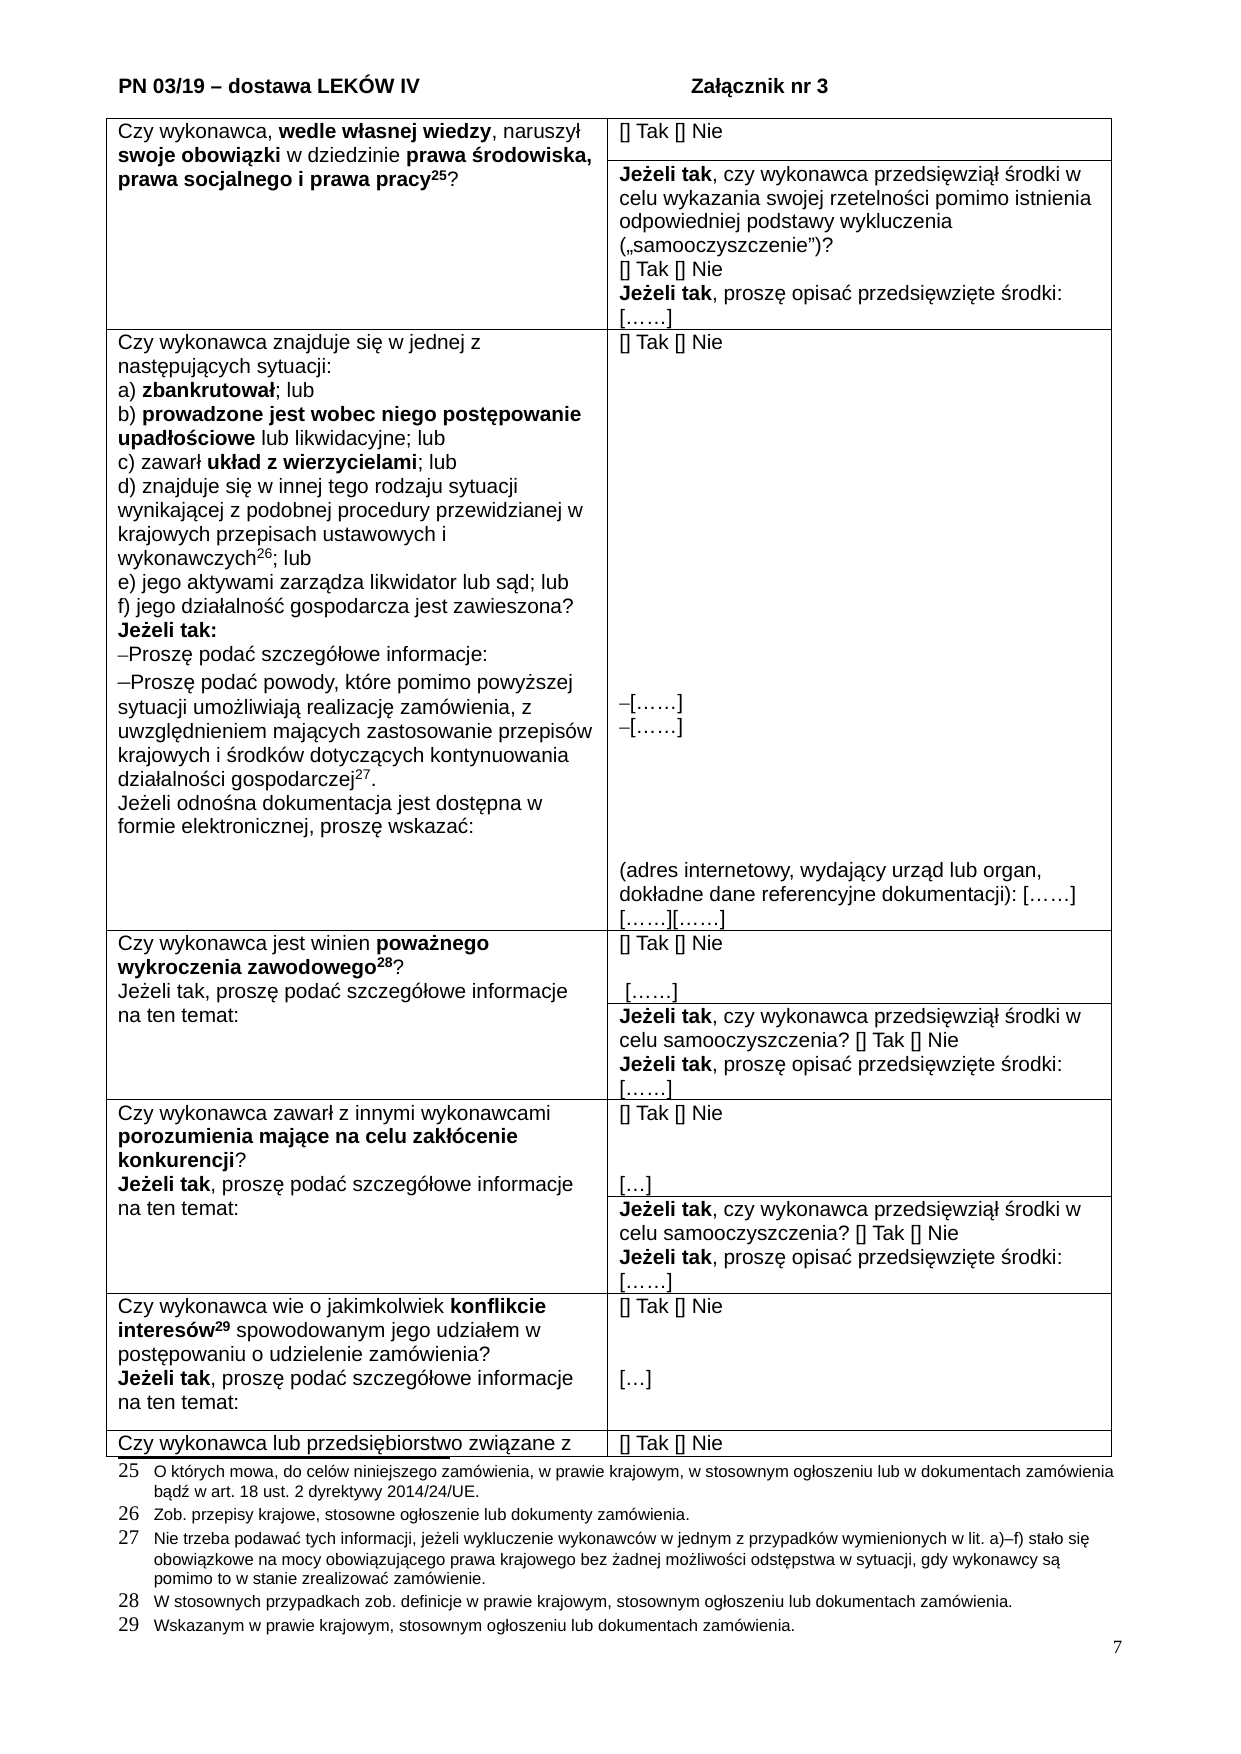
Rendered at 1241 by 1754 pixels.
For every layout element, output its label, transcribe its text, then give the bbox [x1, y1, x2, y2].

table_cell Czy wykonawca jest winien poważnego wykroczenia zawodowego? Jeżeli tak, proszę podać szczegółowe informacje na ten temat: [107, 931, 607, 1099]
table_cell Czy wykonawca lub przedsiębiorstwo związane z [107, 1431, 607, 1456]
table_cell Jeżeli tak, czy wykonawca przedsięwziął środki w celu samooczyszczenia? [] Tak [] Nie Jeżeli tak, proszę opisać przedsięwzięte środki: [……] [608, 1197, 1111, 1293]
table_cell Czy wykonawca wie o jakimkolwiek konflikcie interesów spowodowanym jego udziałem w postępowaniu o udzielenie zamówienia? Jeżeli tak, proszę podać szczegółowe informacje na ten temat: [107, 1294, 607, 1430]
table_cell Jeżeli tak, czy wykonawca przedsięwziął środki w celu samooczyszczenia? [] Tak [] Nie Jeżeli tak, proszę opisać przedsięwzięte środki: [……] [608, 1004, 1111, 1099]
table_cell [] Tak [] Nie [……] [608, 931, 1111, 1002]
table_cell [] Tak [] Nie […] [608, 1100, 1111, 1196]
table_cell [] Tak [] Nie […] [608, 1294, 1111, 1430]
table_cell Czy wykonawca, wedle własnej wiedzy, naruszył swoje obowiązki w dziedzinie prawa środowiska, prawa socjalnego i prawa pracy? [107, 119, 607, 329]
table_cell Czy wykonawca znajduje się w jednej z następujących sytuacji: a) zbankrutował; lub b) prowadzone jest wobec niego postępowanie upadłościowe lub likwidacyjne; lub c) zawarł układ z wierzycielami; lub d) znajduje się w innej tego rodzaju sytuacji wynikającej z podobnej procedury przewidzianej w krajowych przepisach ustawowych i wykonawczych; lub e) jego aktywami zarządza likwidator lub sąd; lub f) jego działalność gospodarcza jest zawieszona? Jeżeli tak: Proszę podać szczegółowe informacje: Proszę podać powody, które pomimo powyższej sytuacji umożliwiają realizację zamówienia, z uwzględnieniem mających zastosowanie przepisów krajowych i środków dotyczących kontynuowania działalności gospodarczej. Jeżeli odnośna dokumentacja jest dostępna w formie elektronicznej, proszę wskazać: [107, 330, 607, 929]
table_cell Jeżeli tak, czy wykonawca przedsięwziął środki w celu wykazania swojej rzetelności pomimo istnienia odpowiedniej podstawy wykluczenia („samooczyszczenie”)? [] Tak [] Nie Jeżeli tak, proszę opisać przedsięwzięte środki: [……] [608, 161, 1111, 329]
table_cell [] Tak [] Nie [……] [……] (adres internetowy, wydający urząd lub organ, dokładne dane referencyjne dokumentacji): [……][……][……] [608, 330, 1111, 929]
table_cell [] Tak [] Nie [608, 1431, 1111, 1456]
table_cell [] Tak [] Nie [608, 119, 1111, 160]
table_cell Czy wykonawca zawarł z innymi wykonawcami porozumienia mające na celu zakłócenie konkurencji? Jeżeli tak, proszę podać szczegółowe informacje na ten temat: [107, 1100, 607, 1293]
